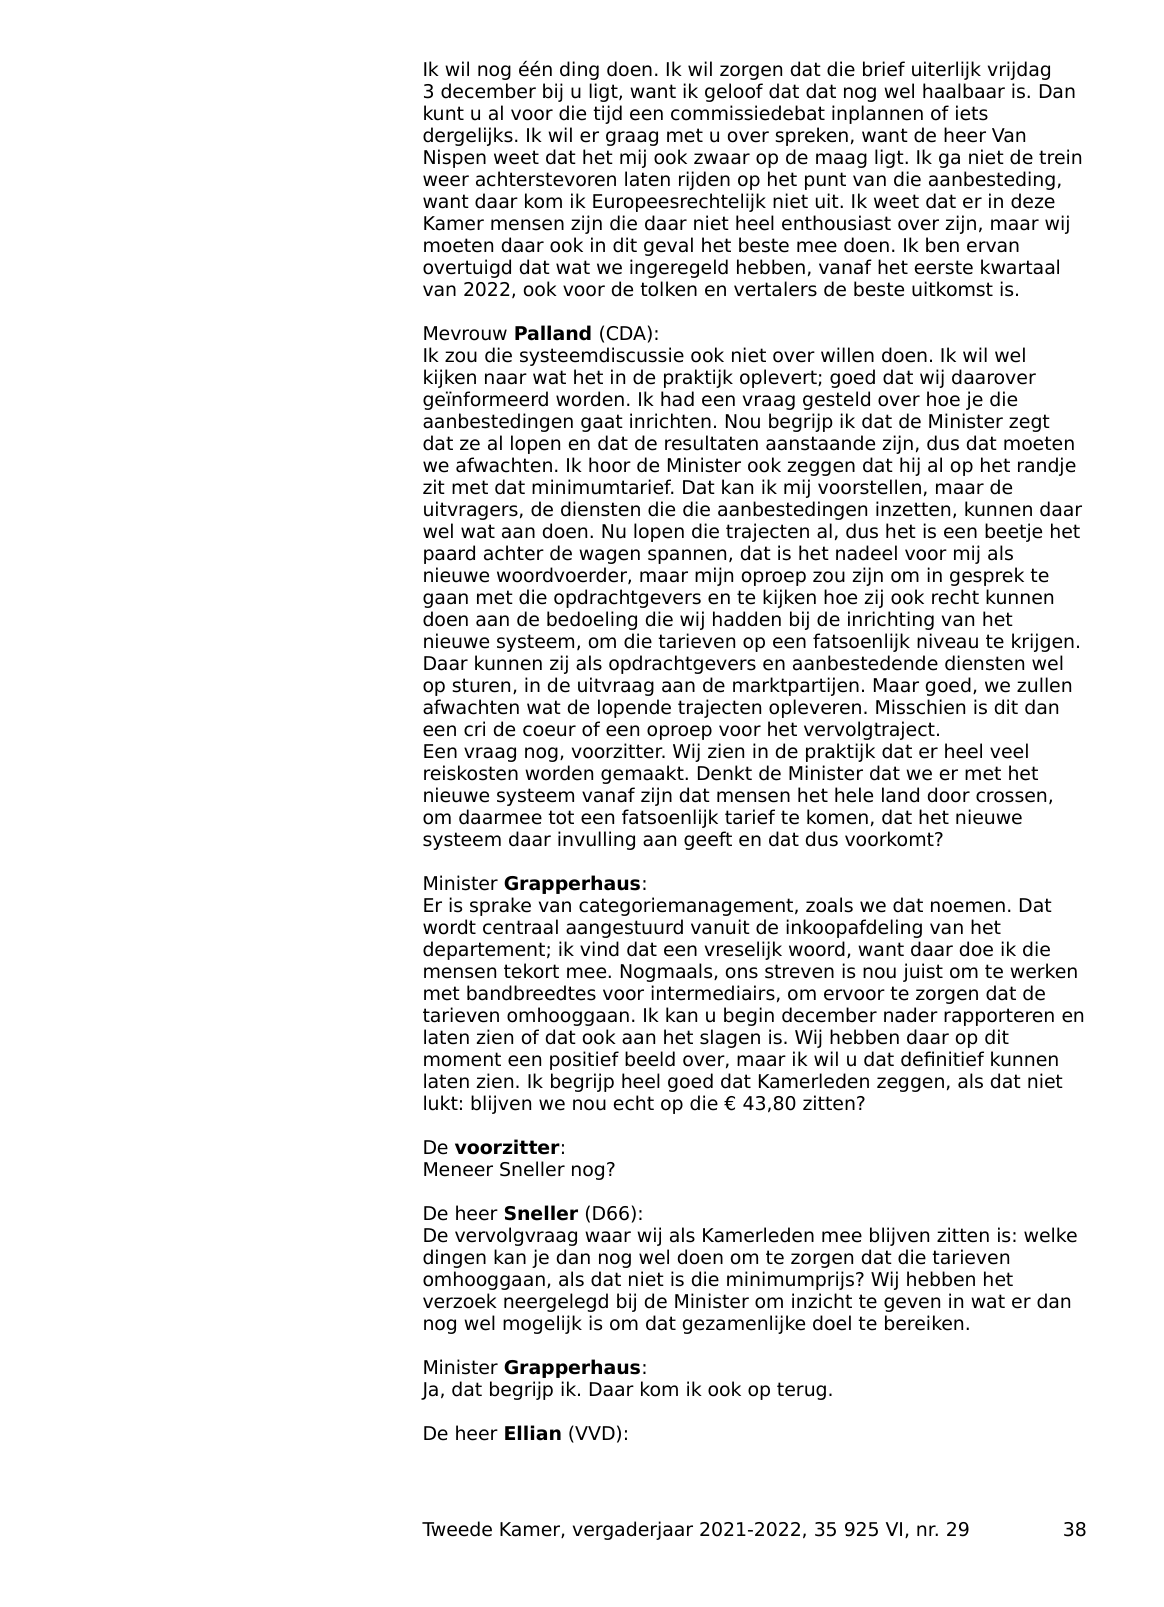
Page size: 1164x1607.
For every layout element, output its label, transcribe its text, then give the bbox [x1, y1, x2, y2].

text De heer Sneller (D66): [422, 1203, 1087, 1225]
text Ik zou die systeemdiscussie ook niet over willen doen. Ik wil wel kijken naar wat het in de praktijk oplevert; goed dat wij daarover geïnformeerd worden. Ik had een vraag gesteld over hoe je die aanbestedingen gaat inrichten. Nou begrijp ik dat de Minister zegt dat ze al lopen en dat de resultaten aanstaande zijn, dus dat moeten we afwachten. Ik hoor de Minister ook zeggen dat hij al op het randje zit met dat minimumtarief. Dat kan ik mij voorstellen, maar de uitvragers, de diensten die die aanbestedingen inzetten, kunnen daar wel wat aan doen. Nu lopen die trajecten al, dus het is een beetje het paard achter de wagen spannen, dat is het nadeel voor mij als nieuwe woordvoerder, maar mijn oproep zou zijn om in gesprek te gaan met die opdrachtgevers en te kijken hoe zij ook recht kunnen doen aan de bedoeling die wij hadden bij de inrichting van het nieuwe systeem, om die tarieven op een fatsoenlijk niveau te krijgen. Daar kunnen zij als opdrachtgevers en aanbestedende diensten wel op sturen, in de uitvraag aan de marktpartijen. Maar goed, we zullen afwachten wat de lopende trajecten opleveren. Misschien is dit dan een cri de coeur of een oproep voor het vervolgtraject. [422, 345, 1087, 741]
text Een vraag nog, voorzitter. Wij zien in de praktijk dat er heel veel reiskosten worden gemaakt. Denkt de Minister dat we er met het nieuwe systeem vanaf zijn dat mensen het hele land door crossen, om daarmee tot een fatsoenlijk tarief te komen, dat het nieuwe systeem daar invulling aan geeft en dat dus voorkomt? [422, 741, 1087, 851]
text Minister Grapperhaus: [422, 873, 1087, 895]
text Minister Grapperhaus: [422, 1357, 1087, 1379]
text De heer Ellian (VVD): [422, 1423, 1087, 1445]
text Er is sprake van categoriemanagement, zoals we dat noemen. Dat wordt centraal aangestuurd vanuit de inkoopafdeling van het departement; ik vind dat een vreselijk woord, want daar doe ik die mensen tekort mee. Nogmaals, ons streven is nou juist om te werken met bandbreedtes voor intermediairs, om ervoor te zorgen dat de tarieven omhooggaan. Ik kan u begin december nader rapporteren en laten zien of dat ook aan het slagen is. Wij hebben daar op dit moment een positief beeld over, maar ik wil u dat definitief kunnen laten zien. Ik begrijp heel goed dat Kamerleden zeggen, als dat niet lukt: blijven we nou echt op die € 43,80 zitten? [422, 895, 1087, 1114]
text De voorzitter: [422, 1137, 1087, 1159]
text De vervolgvraag waar wij als Kamerleden mee blijven zitten is: welke dingen kan je dan nog wel doen om te zorgen dat die tarieven omhooggaan, als dat niet is die minimumprijs? Wij hebben het verzoek neergelegd bij de Minister om inzicht te geven in wat er dan nog wel mogelijk is om dat gezamenlijke doel te bereiken. [422, 1225, 1087, 1335]
text Meneer Sneller nog? [422, 1159, 1087, 1181]
text Ik wil nog één ding doen. Ik wil zorgen dat die brief uiterlijk vrijdag 3 december bij u ligt, want ik geloof dat dat nog wel haalbaar is. Dan kunt u al voor die tijd een commissiedebat inplannen of iets dergelijks. Ik wil er graag met u over spreken, want de heer Van Nispen weet dat het mij ook zwaar op de maag ligt. Ik ga niet de trein weer achterstevoren laten rijden op het punt van die aanbesteding, want daar kom ik Europeesrechtelijk niet uit. Ik weet dat er in deze Kamer mensen zijn die daar niet heel enthousiast over zijn, maar wij moeten daar ook in dit geval het beste mee doen. Ik ben ervan overtuigd dat wat we ingeregeld hebben, vanaf het eerste kwartaal van 2022, ook voor de tolken en vertalers de beste uitkomst is. [422, 59, 1087, 301]
text Mevrouw Palland (CDA): [422, 323, 1087, 345]
text Ja, dat begrijp ik. Daar kom ik ook op terug. [422, 1379, 1087, 1401]
